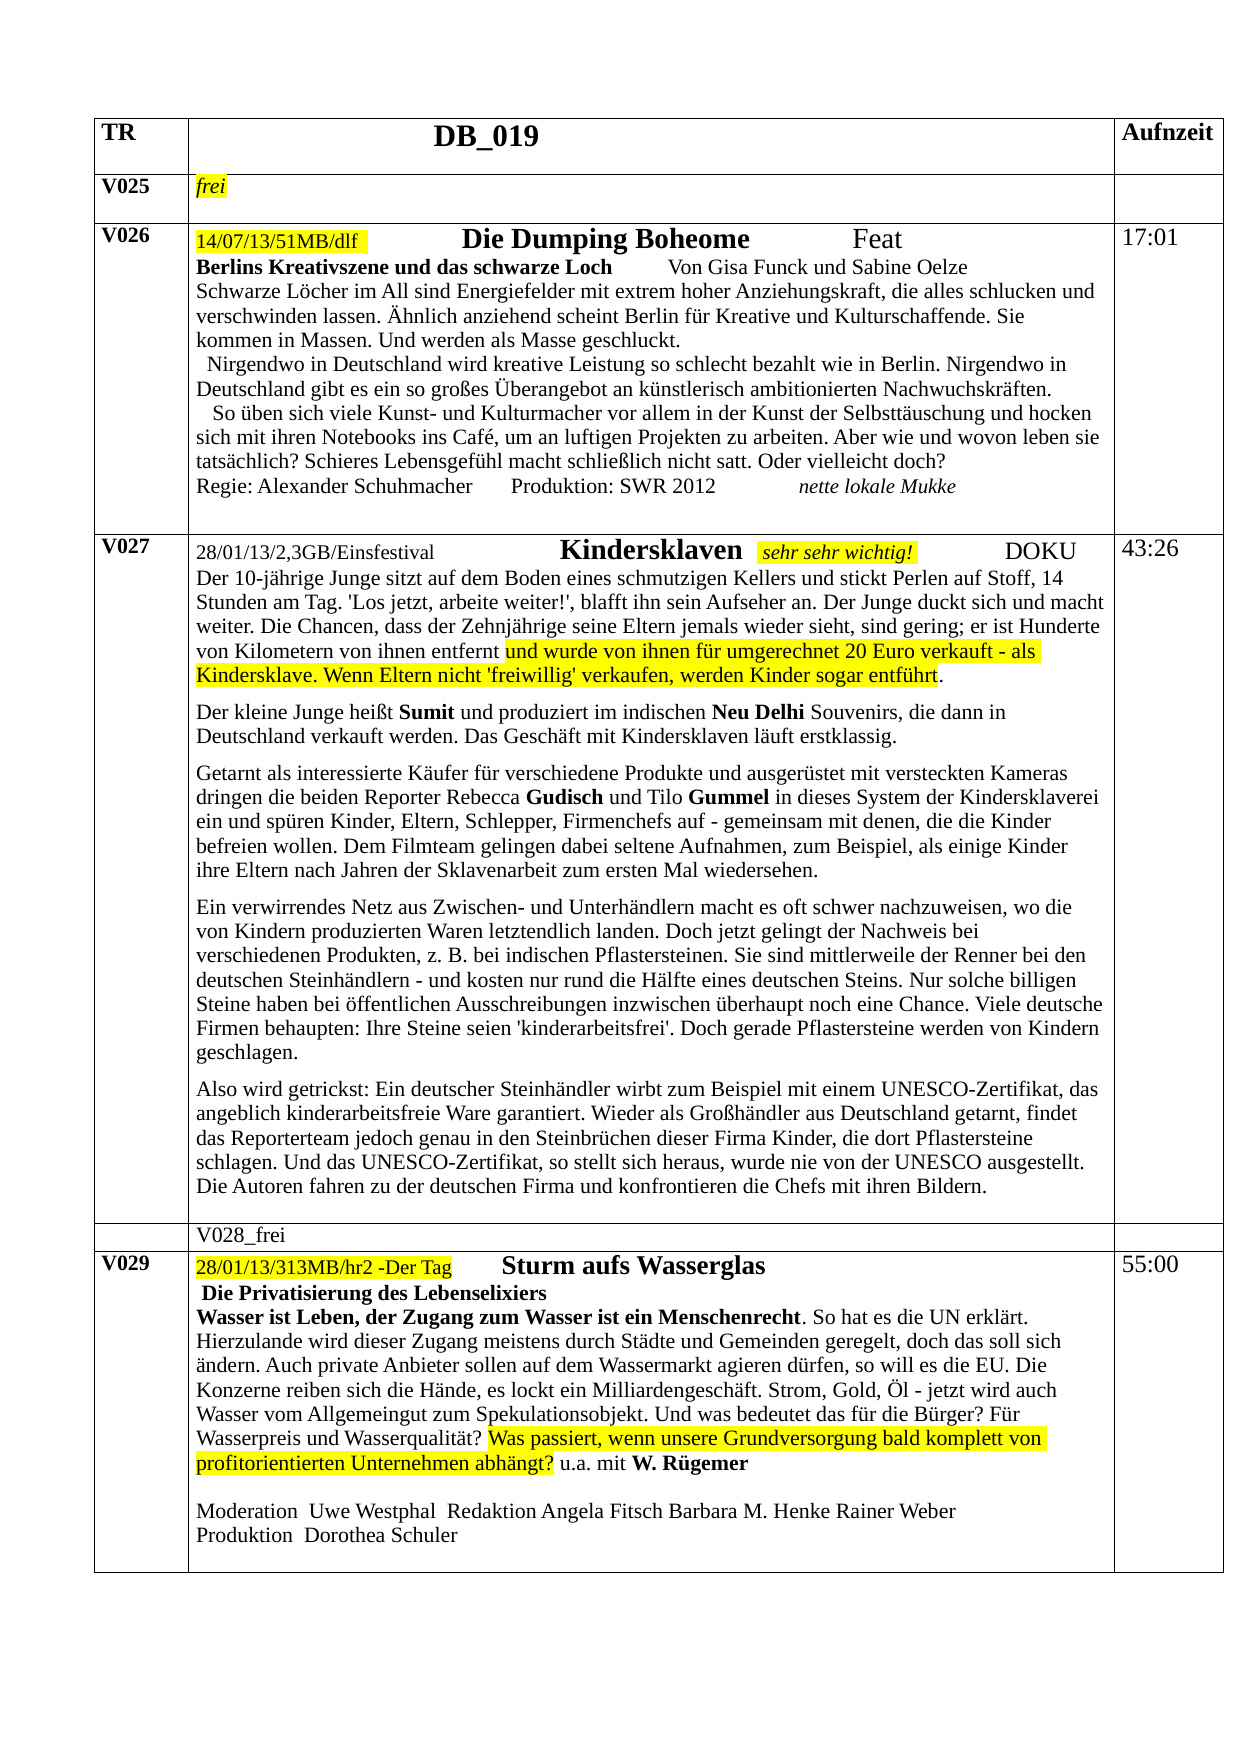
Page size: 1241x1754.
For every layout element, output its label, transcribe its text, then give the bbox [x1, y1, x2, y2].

table_cell 14/07/13/51MB/dlf Die Dumping Boheome Feat Berlins Kreativszene und das schwarze Loch Von Gisa Funck und Sabine Oelze Schwarze Löcher im All sind Energiefelder mit extrem hoher Anziehungskraft, die alles schlucken und verschwinden lassen. Ähnlich anziehend scheint Berlin für Kreative und Kulturschaffende. Sie kommen in Massen. Und werden als Masse geschluckt. Nirgendwo in Deutschland wird kreative Leistung so schlecht bezahlt wie in Berlin. Nirgendwo in Deutschland gibt es ein so großes Überangebot an künstlerisch ambitionierten Nachwuchskräften. So üben sich viele Kunst- und Kulturmacher vor allem in der Kunst der Selbsttäuschung und hocken sich mit ihren Notebooks ins Café, um an luftigen Projekten zu arbeiten. Aber wie und wovon leben sie tatsächlich? Schieres Lebensgefühl macht schließlich nicht satt. Oder vielleicht doch? Regie: Alexander Schuhmacher Produktion: SWR 2012 nette lokale Mukke [189, 224, 1114, 533]
table_cell [95, 1224, 188, 1251]
table_cell V027 [95, 535, 188, 1223]
table_cell V026 [95, 224, 188, 533]
table_cell V028_frei [189, 1224, 1114, 1251]
table_cell frei [189, 175, 1114, 223]
table_cell [1115, 175, 1223, 223]
table_header TR [95, 119, 188, 174]
table_cell 43:26 [1115, 535, 1223, 1223]
table_cell V025 [95, 175, 188, 223]
table_cell 55:00 [1115, 1252, 1223, 1572]
table_cell 17:01 [1115, 224, 1223, 533]
table_cell V029 [95, 1252, 188, 1572]
table_header DB_019 [189, 119, 1114, 174]
table_header Aufnzeit [1115, 119, 1223, 174]
table_cell [1115, 1224, 1223, 1251]
table_cell 28/01/13/313MB/hr2 -Der Tag Sturm aufs Wasserglas Die Privatisierung des Lebenselixiers Wasser ist Leben, der Zugang zum Wasser ist ein Menschenrecht. So hat es die UN erklärt. Hierzulande wird dieser Zugang meistens durch Städte und Gemeinden geregelt, doch das soll sich ändern. Auch private Anbieter sollen auf dem Wassermarkt agieren dürfen, so will es die EU. Die Konzerne reiben sich die Hände, es lockt ein Milliardengeschäft. Strom, Gold, Öl - jetzt wird auch Wasser vom Allgemeingut zum Spekulationsobjekt. Und was bedeutet das für die Bürger? Für Wasserpreis und Wasserqualität? Was passiert, wenn unsere Grundversorgung bald komplett von profitorientierten Unternehmen abhängt? u.a. mit W. Rügemer Moderation Uwe Westphal Redaktion Angela Fitsch Barbara M. Henke Rainer Weber Produktion Dorothea Schuler [189, 1252, 1114, 1572]
table_cell 28/01/13/2,3GB/Einsfestival Kindersklaven sehr sehr wichtig! DOKU Der 10-jährige Junge sitzt auf dem Boden eines schmutzigen Kellers und stickt Perlen auf Stoff, 14 Stunden am Tag. 'Los jetzt, arbeite weiter!', blafft ihn sein Aufseher an. Der Junge duckt sich und macht weiter. Die Chancen, dass der Zehnjährige seine Eltern jemals wieder sieht, sind gering; er ist Hunderte von Kilometern von ihnen entfernt und wurde von ihnen für umgerechnet 20 Euro verkauft - als Kindersklave. Wenn Eltern nicht 'freiwillig' verkaufen, werden Kinder sogar entführt. Der kleine Junge heißt Sumit und produziert im indischen Neu Delhi Souvenirs, die dann in Deutschland verkauft werden. Das Geschäft mit Kindersklaven läuft erstklassig. Getarnt als interessierte Käufer für verschiedene Produkte und ausgerüstet mit versteckten Kameras dringen die beiden Reporter Rebecca Gudisch und Tilo Gummel in dieses System der Kindersklaverei ein und spüren Kinder, Eltern, Schlepper, Firmenchefs auf - gemeinsam mit denen, die die Kinder befreien wollen. Dem Filmteam gelingen dabei seltene Aufnahmen, zum Beispiel, als einige Kinder ihre Eltern nach Jahren der Sklavenarbeit zum ersten Mal wiedersehen. Ein verwirrendes Netz aus Zwischen- und Unterhändlern macht es oft schwer nachzuweisen, wo die von Kindern produzierten Waren letztendlich landen. Doch jetzt gelingt der Nachweis bei verschiedenen Produkten, z. B. bei indischen Pflastersteinen. Sie sind mittlerweile der Renner bei den deutschen Steinhändlern - und kosten nur rund die Hälfte eines deutschen Steins. Nur solche billigen Steine haben bei öffentlichen Ausschreibungen inzwischen überhaupt noch eine Chance. Viele deutsche Firmen behaupten: Ihre Steine seien 'kinderarbeitsfrei'. Doch gerade Pflastersteine werden von Kindern geschlagen. Also wird getrickst: Ein deutscher Steinhändler wirbt zum Beispiel mit einem UNESCO-Zertifikat, das angeblich kinderarbeitsfreie Ware garantiert. Wieder als Großhändler aus Deutschland getarnt, findet das Reporterteam jedoch genau in den Steinbrüchen dieser Firma Kinder, die dort Pflastersteine schlagen. Und das UNESCO-Zertifikat, so stellt sich heraus, wurde nie von der UNESCO ausgestellt. Die Autoren fahren zu der deutschen Firma und konfrontieren die Chefs mit ihren Bildern. [189, 535, 1114, 1223]
